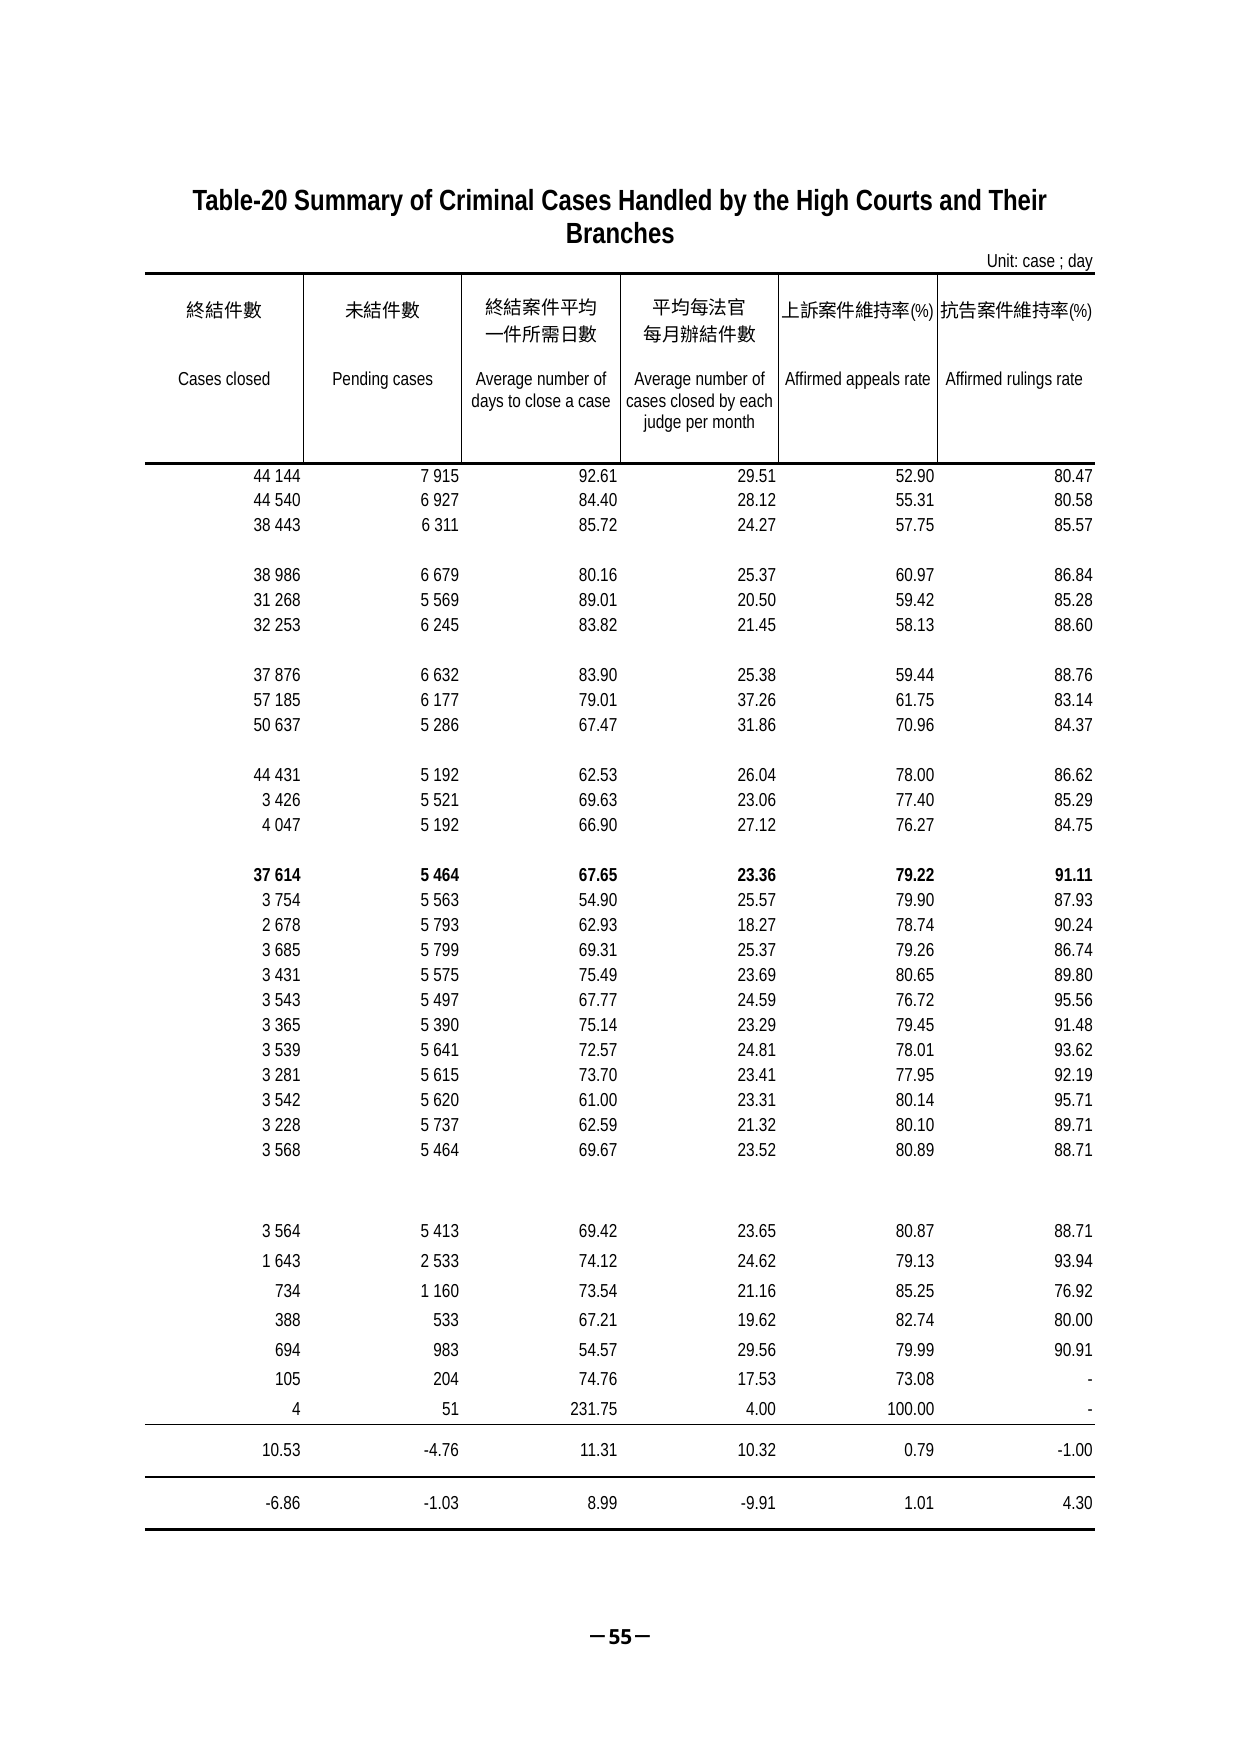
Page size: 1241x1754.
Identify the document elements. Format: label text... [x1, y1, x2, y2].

table_cell 25.38 [620, 662, 778, 687]
table_cell [779, 837, 937, 862]
table_cell 3 685 [145, 937, 303, 962]
table_cell 6 245 [303, 612, 462, 637]
table_cell 79.13 [779, 1246, 937, 1276]
table_cell 69.31 [462, 937, 620, 962]
table_cell [462, 837, 620, 862]
table_cell 24.59 [620, 987, 778, 1012]
table_cell 21.16 [620, 1276, 778, 1305]
table_cell 29.51 [620, 465, 778, 487]
table_cell [145, 837, 303, 862]
table_cell 59.42 [779, 587, 937, 612]
table_cell 79.45 [779, 1012, 937, 1037]
table_cell 734 [145, 1276, 303, 1305]
table_cell [145, 637, 303, 662]
table_cell 2 678 [145, 912, 303, 937]
table_cell 20.50 [620, 587, 778, 612]
table_header 平均每法官 每月辦結件數 [621, 275, 778, 366]
table_cell 52.90 [779, 465, 937, 487]
table_cell [145, 537, 303, 562]
table_cell 105 [145, 1364, 303, 1394]
table_cell Average number of days to close a case [462, 368, 620, 462]
table_cell 10.53 [145, 1425, 303, 1476]
table_cell 88.71 [937, 1137, 1095, 1162]
table_cell 23.52 [620, 1137, 778, 1162]
table_cell [779, 1162, 937, 1187]
table_cell 388 [145, 1305, 303, 1335]
table_cell 79.26 [779, 937, 937, 962]
table_header 抗告案件維持率(%) [938, 275, 1095, 366]
table_cell 3 543 [145, 987, 303, 1012]
table_cell [620, 837, 778, 862]
table_cell 26.04 [620, 762, 778, 787]
table_cell 54.57 [462, 1335, 620, 1364]
table_cell 76.72 [779, 987, 937, 1012]
table_cell 44 144 [145, 465, 303, 487]
table_cell 1 643 [145, 1246, 303, 1276]
table_cell 59.44 [779, 662, 937, 687]
table_cell [303, 1162, 462, 1187]
table_cell 73.54 [462, 1276, 620, 1305]
table_cell 6 632 [303, 662, 462, 687]
table_cell [462, 737, 620, 762]
table_cell 85.57 [937, 512, 1095, 537]
table_cell Cases closed [145, 368, 303, 462]
table_cell 76.27 [779, 812, 937, 837]
table_cell 17.53 [620, 1364, 778, 1394]
table_cell 62.59 [462, 1112, 620, 1137]
table_cell 61.75 [779, 687, 937, 712]
table_cell 67.65 [462, 862, 620, 887]
table_cell 23.36 [620, 862, 778, 887]
table_cell 5 737 [303, 1112, 462, 1137]
table_cell 67.77 [462, 987, 620, 1012]
table_cell 1.01 [779, 1478, 937, 1528]
table_cell 0.79 [779, 1425, 937, 1476]
table_cell 23.69 [620, 962, 778, 987]
table_cell 73.70 [462, 1062, 620, 1087]
table_cell 84.75 [937, 812, 1095, 837]
table_cell 87.93 [937, 887, 1095, 912]
table_cell 204 [303, 1364, 462, 1394]
table_cell -4.76 [303, 1425, 462, 1476]
table_cell [462, 537, 620, 562]
table_cell 93.62 [937, 1037, 1095, 1062]
table_cell 5 497 [303, 987, 462, 1012]
table_cell 72.57 [462, 1037, 620, 1062]
table_cell 83.14 [937, 687, 1095, 712]
table_cell 3 564 [145, 1216, 303, 1246]
table_cell [620, 1162, 778, 1187]
table_cell 88.71 [937, 1216, 1095, 1246]
table_cell 54.90 [462, 887, 620, 912]
table_cell 58.13 [779, 612, 937, 637]
table_cell 5 793 [303, 912, 462, 937]
table_cell Affirmed appeals rate [779, 368, 937, 462]
table_cell 10.32 [620, 1425, 778, 1476]
table_cell 31 268 [145, 587, 303, 612]
table_cell -6.86 [145, 1478, 303, 1528]
table_cell 60.97 [779, 562, 937, 587]
text Table-20 Summary of Criminal Cases Handled by the High Courts and Their Branches [148, 183, 1092, 250]
table_cell 80.58 [937, 487, 1095, 512]
table_cell 24.81 [620, 1037, 778, 1062]
table_cell 67.21 [462, 1305, 620, 1335]
table_cell [145, 737, 303, 762]
table_cell 70.96 [779, 712, 937, 737]
table_cell 69.63 [462, 787, 620, 812]
table_cell 21.45 [620, 612, 778, 637]
table_cell 231.75 [462, 1394, 620, 1423]
table_cell [145, 1162, 303, 1187]
table_cell 23.41 [620, 1062, 778, 1087]
table_cell [937, 1187, 1095, 1216]
table_cell 86.74 [937, 937, 1095, 962]
table_cell 79.01 [462, 687, 620, 712]
table_cell 6 311 [303, 512, 462, 537]
table_cell 57 185 [145, 687, 303, 712]
table_cell 37 614 [145, 862, 303, 887]
table_cell 93.94 [937, 1246, 1095, 1276]
table_cell [462, 1187, 620, 1216]
table_cell 73.08 [779, 1364, 937, 1394]
table_cell [937, 537, 1095, 562]
table_cell -1.00 [937, 1425, 1095, 1476]
table_cell [779, 637, 937, 662]
table_cell 37.26 [620, 687, 778, 712]
table_cell 76.92 [937, 1276, 1095, 1305]
table_header 終結件數 [145, 275, 303, 366]
table_cell [779, 737, 937, 762]
table_cell 4.30 [937, 1478, 1095, 1528]
table_cell [303, 737, 462, 762]
table_cell 55.31 [779, 487, 937, 512]
table_cell 80.89 [779, 1137, 937, 1162]
table_cell 28.12 [620, 487, 778, 512]
table_cell 78.74 [779, 912, 937, 937]
table_cell 86.62 [937, 762, 1095, 787]
table_cell 3 431 [145, 962, 303, 987]
table_cell 44 431 [145, 762, 303, 787]
table_header 上訴案件維持率(%) [779, 275, 937, 366]
table_cell 5 192 [303, 762, 462, 787]
table_cell 44 540 [145, 487, 303, 512]
table_cell [462, 1162, 620, 1187]
text Unit: case ; day [148, 250, 1092, 272]
table_cell 62.93 [462, 912, 620, 937]
table_cell 5 192 [303, 812, 462, 837]
table_header 未結件數 [304, 275, 461, 366]
table_cell [303, 537, 462, 562]
table_header 終結案件平均 一件所需日數 [462, 275, 620, 366]
table_cell 1 160 [303, 1276, 462, 1305]
table_cell - [937, 1394, 1095, 1423]
table_cell 5 799 [303, 937, 462, 962]
table_cell 80.00 [937, 1305, 1095, 1335]
table_cell 78.01 [779, 1037, 937, 1062]
table_cell 100.00 [779, 1394, 937, 1423]
table_cell 69.67 [462, 1137, 620, 1162]
table_cell 5 464 [303, 862, 462, 887]
table_cell Affirmed rulings rate [938, 368, 1095, 462]
table_cell 85.25 [779, 1276, 937, 1305]
table_cell 5 615 [303, 1062, 462, 1087]
table_cell 3 365 [145, 1012, 303, 1037]
table_cell 82.74 [779, 1305, 937, 1335]
table_cell -9.91 [620, 1478, 778, 1528]
table_cell [303, 837, 462, 862]
table_cell 89.71 [937, 1112, 1095, 1137]
table_cell 23.31 [620, 1087, 778, 1112]
table_cell 4.00 [620, 1394, 778, 1423]
table_cell 5 286 [303, 712, 462, 737]
table_cell 4 047 [145, 812, 303, 837]
table_cell 79.99 [779, 1335, 937, 1364]
table_cell 79.22 [779, 862, 937, 887]
table_cell [620, 737, 778, 762]
table_cell 7 915 [303, 465, 462, 487]
table_cell 51 [303, 1394, 462, 1423]
table_cell 2 533 [303, 1246, 462, 1276]
table_cell 5 641 [303, 1037, 462, 1062]
table_cell [145, 1187, 303, 1216]
table_cell 3 426 [145, 787, 303, 812]
table_cell 85.28 [937, 587, 1095, 612]
table_cell 3 228 [145, 1112, 303, 1137]
table_cell 57.75 [779, 512, 937, 537]
table_cell 67.47 [462, 712, 620, 737]
table_cell 77.95 [779, 1062, 937, 1087]
table_cell 74.12 [462, 1246, 620, 1276]
table_cell [937, 637, 1095, 662]
table_cell 29.56 [620, 1335, 778, 1364]
table_cell 24.62 [620, 1246, 778, 1276]
table_cell 80.47 [937, 465, 1095, 487]
table_cell 5 569 [303, 587, 462, 612]
table_cell 6 679 [303, 562, 462, 587]
table_cell 8.99 [462, 1478, 620, 1528]
table_cell 3 568 [145, 1137, 303, 1162]
table_cell [937, 1162, 1095, 1187]
table_cell 85.29 [937, 787, 1095, 812]
table_cell 89.01 [462, 587, 620, 612]
table_cell [620, 537, 778, 562]
table_cell 5 413 [303, 1216, 462, 1246]
table_cell 3 754 [145, 887, 303, 912]
table_cell 95.71 [937, 1087, 1095, 1112]
table_cell 92.19 [937, 1062, 1095, 1087]
table_cell 80.65 [779, 962, 937, 987]
table_cell 5 575 [303, 962, 462, 987]
table_cell 533 [303, 1305, 462, 1335]
table_cell 91.48 [937, 1012, 1095, 1037]
table_cell Average number of cases closed by each judge per month [621, 368, 778, 462]
table_cell [779, 1187, 937, 1216]
table_cell 25.37 [620, 937, 778, 962]
table_cell 83.82 [462, 612, 620, 637]
table_cell 50 637 [145, 712, 303, 737]
table_cell 84.37 [937, 712, 1095, 737]
table_cell 25.37 [620, 562, 778, 587]
table_cell 38 443 [145, 512, 303, 537]
table_cell 79.90 [779, 887, 937, 912]
table_cell 4 [145, 1394, 303, 1423]
table_cell 5 563 [303, 887, 462, 912]
table_cell 27.12 [620, 812, 778, 837]
table_cell 25.57 [620, 887, 778, 912]
table_cell 75.49 [462, 962, 620, 987]
table_cell 75.14 [462, 1012, 620, 1037]
table_cell 86.84 [937, 562, 1095, 587]
table_cell 21.32 [620, 1112, 778, 1137]
table_cell 6 177 [303, 687, 462, 712]
table_cell 74.76 [462, 1364, 620, 1394]
table_cell 84.40 [462, 487, 620, 512]
table_cell [937, 737, 1095, 762]
table_cell 5 464 [303, 1137, 462, 1162]
table_cell 88.76 [937, 662, 1095, 687]
table_cell Pending cases [304, 368, 461, 462]
table_cell 89.80 [937, 962, 1095, 987]
table_cell 24.27 [620, 512, 778, 537]
table_cell 80.16 [462, 562, 620, 587]
table_cell [303, 1187, 462, 1216]
table_cell 80.14 [779, 1087, 937, 1112]
table_cell 19.62 [620, 1305, 778, 1335]
table_cell 3 281 [145, 1062, 303, 1087]
table_cell 18.27 [620, 912, 778, 937]
table_cell [779, 537, 937, 562]
table_cell 23.29 [620, 1012, 778, 1037]
table_cell 92.61 [462, 465, 620, 487]
table_cell 80.10 [779, 1112, 937, 1137]
table_cell 11.31 [462, 1425, 620, 1476]
table_cell 5 390 [303, 1012, 462, 1037]
table_cell 38 986 [145, 562, 303, 587]
table_cell 23.65 [620, 1216, 778, 1246]
table_cell 23.06 [620, 787, 778, 812]
table_cell 31.86 [620, 712, 778, 737]
table_cell 66.90 [462, 812, 620, 837]
table_cell 3 542 [145, 1087, 303, 1112]
table_cell 90.91 [937, 1335, 1095, 1364]
table_cell 983 [303, 1335, 462, 1364]
table_cell [620, 1187, 778, 1216]
table_cell 95.56 [937, 987, 1095, 1012]
table_cell 32 253 [145, 612, 303, 637]
table_cell - [937, 1364, 1095, 1394]
table_cell [620, 637, 778, 662]
table_cell 77.40 [779, 787, 937, 812]
table_cell [303, 637, 462, 662]
table_cell [937, 837, 1095, 862]
table_cell 61.00 [462, 1087, 620, 1112]
table_cell 62.53 [462, 762, 620, 787]
table_cell 6 927 [303, 487, 462, 512]
table_cell -1.03 [303, 1478, 462, 1528]
table_cell 88.60 [937, 612, 1095, 637]
table_cell 37 876 [145, 662, 303, 687]
table_cell 91.11 [937, 862, 1095, 887]
table_cell 69.42 [462, 1216, 620, 1246]
table_cell 694 [145, 1335, 303, 1364]
table_cell 78.00 [779, 762, 937, 787]
table_cell 5 620 [303, 1087, 462, 1112]
table_cell 85.72 [462, 512, 620, 537]
table_cell 80.87 [779, 1216, 937, 1246]
table_cell 83.90 [462, 662, 620, 687]
table_cell 5 521 [303, 787, 462, 812]
table_cell 3 539 [145, 1037, 303, 1062]
table_cell [462, 637, 620, 662]
table_cell 90.24 [937, 912, 1095, 937]
